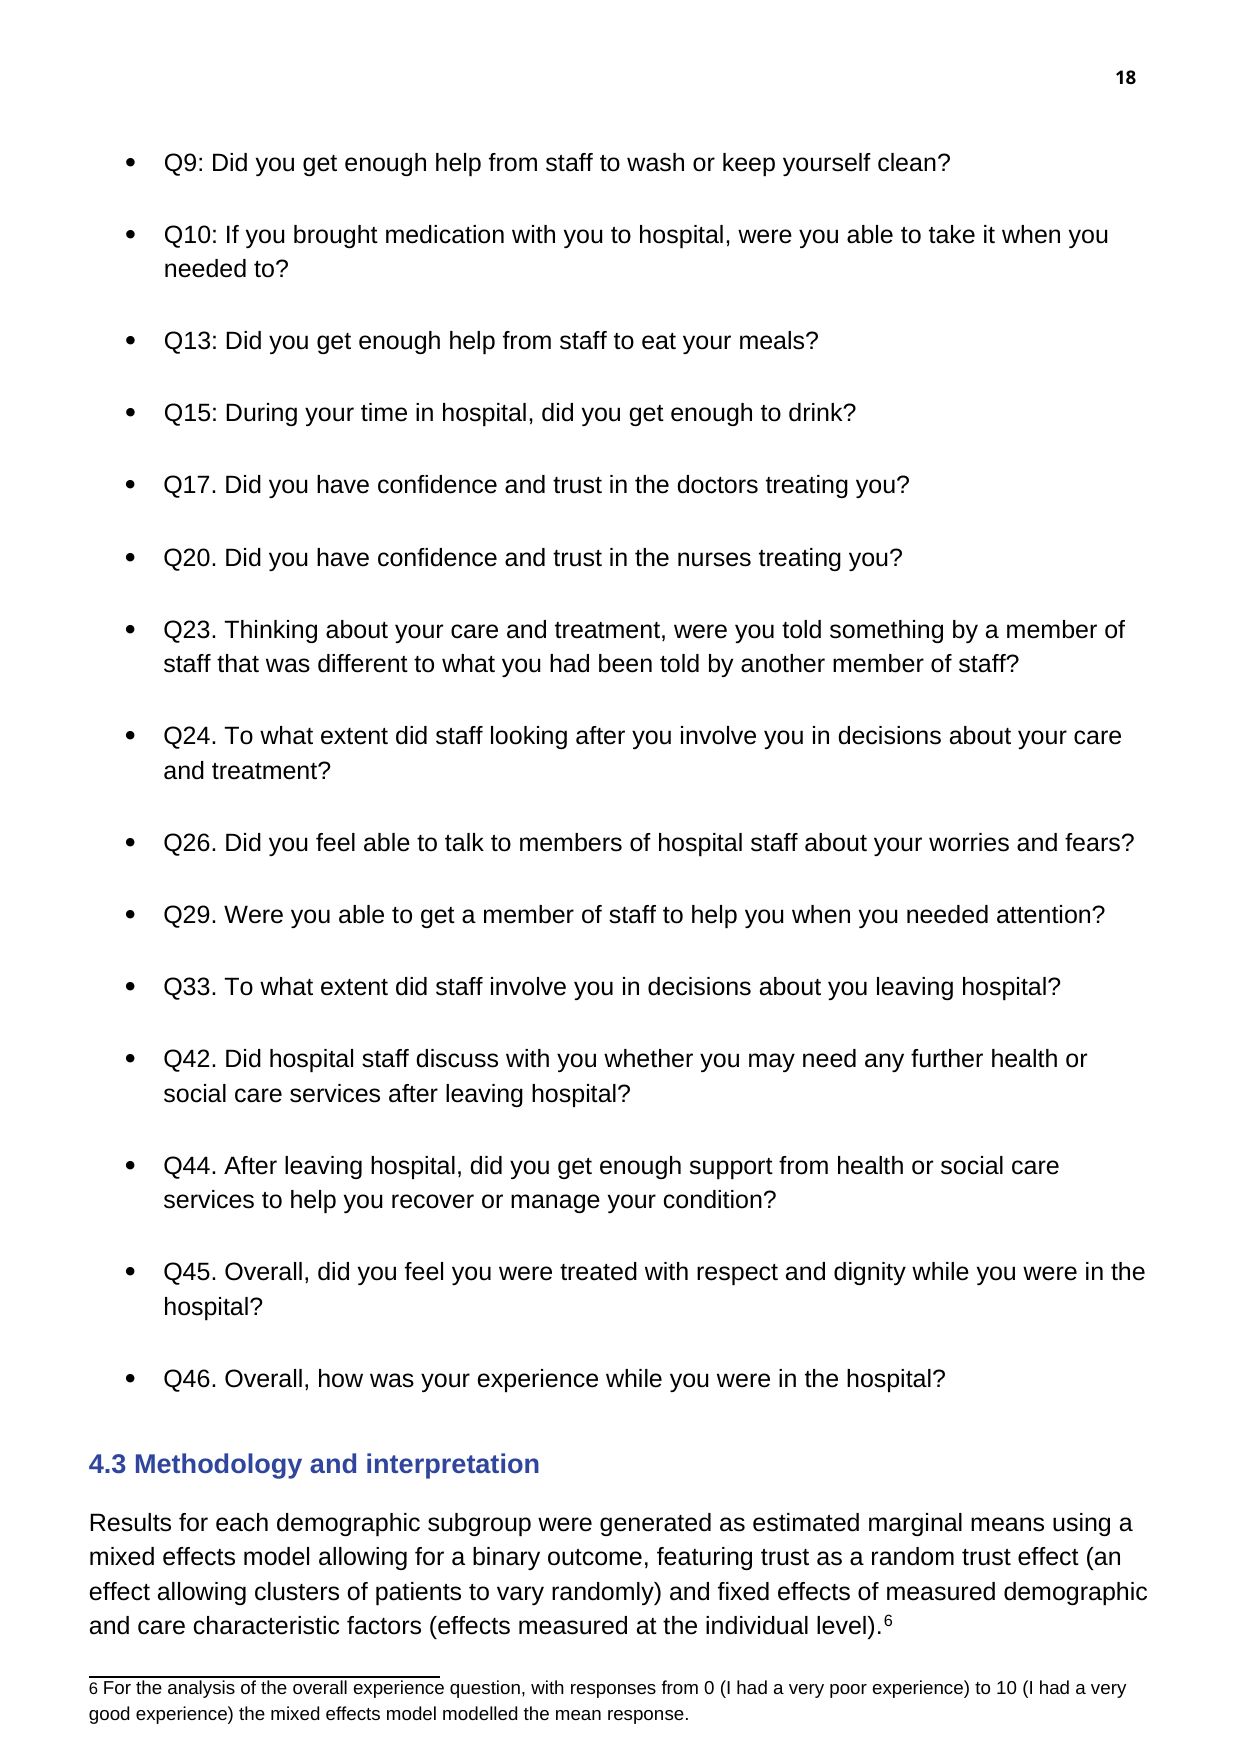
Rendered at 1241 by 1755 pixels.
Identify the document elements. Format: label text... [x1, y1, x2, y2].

list Q9: Did you get enough help from staff to wash or keep yourself clean? [126, 148, 1152, 177]
list Q45. Overall, did you feel you were treated with respect and dignity while you were in the hospital? [126, 1257, 1152, 1321]
list Q20. Did you have confidence and trust in the nurses treating you? [126, 543, 1152, 571]
list Q17. Did you have confidence and trust in the doctors treating you? [126, 471, 1152, 499]
list Q10: If you brought medication with you to hospital, were you able to take it when you needed to? [126, 220, 1152, 283]
list For the analysis of the overall experience question, with responses from 0 (I had a very poor experience) to 10 (I had a very good experience) the mixed effects model modelled the mean response. [89, 1677, 1152, 1724]
list Q26. Did you feel able to talk to members of hospital staff about your worries and fears? [126, 828, 1152, 857]
list Q24. To what extent did staff looking after you involve you in decisions about your care and treatment? [126, 721, 1152, 784]
list Q23. Thinking about your care and treatment, were you told something by a member of staff that was different to what you had been told by another member of staff? [126, 615, 1152, 678]
list Q15: During your time in hospital, did you get enough to drink? [126, 398, 1152, 427]
list Results for each demographic subgroup were generated as estimated marginal means using a mixed effects model allowing for a binary outcome, featuring trust as a random trust effect (an effect allowing clusters of patients to vary randomly) and fixed effects of measured demographic and care characteristic factors (effects measured at the individual level). [89, 1508, 1152, 1640]
list Q42. Did hospital staff discuss with you whether you may need any further health or social care services after leaving hospital? [126, 1044, 1152, 1107]
list Q46. Overall, how was your experience while you were in the hospital? [126, 1364, 1152, 1393]
list Q13: Did you get enough help from staff to eat your meals? [126, 326, 1152, 355]
list Q29. Were you able to get a member of staff to help you when you needed attention? [126, 900, 1152, 929]
subtitle 4.3 Methodology and interpretation [89, 1448, 1152, 1479]
list Q33. To what extent did staff involve you in decisions about you leaving hospital? [126, 972, 1152, 1001]
list Q44. After leaving hospital, did you get enough support from health or social care services to help you recover or manage your condition? [126, 1151, 1152, 1214]
